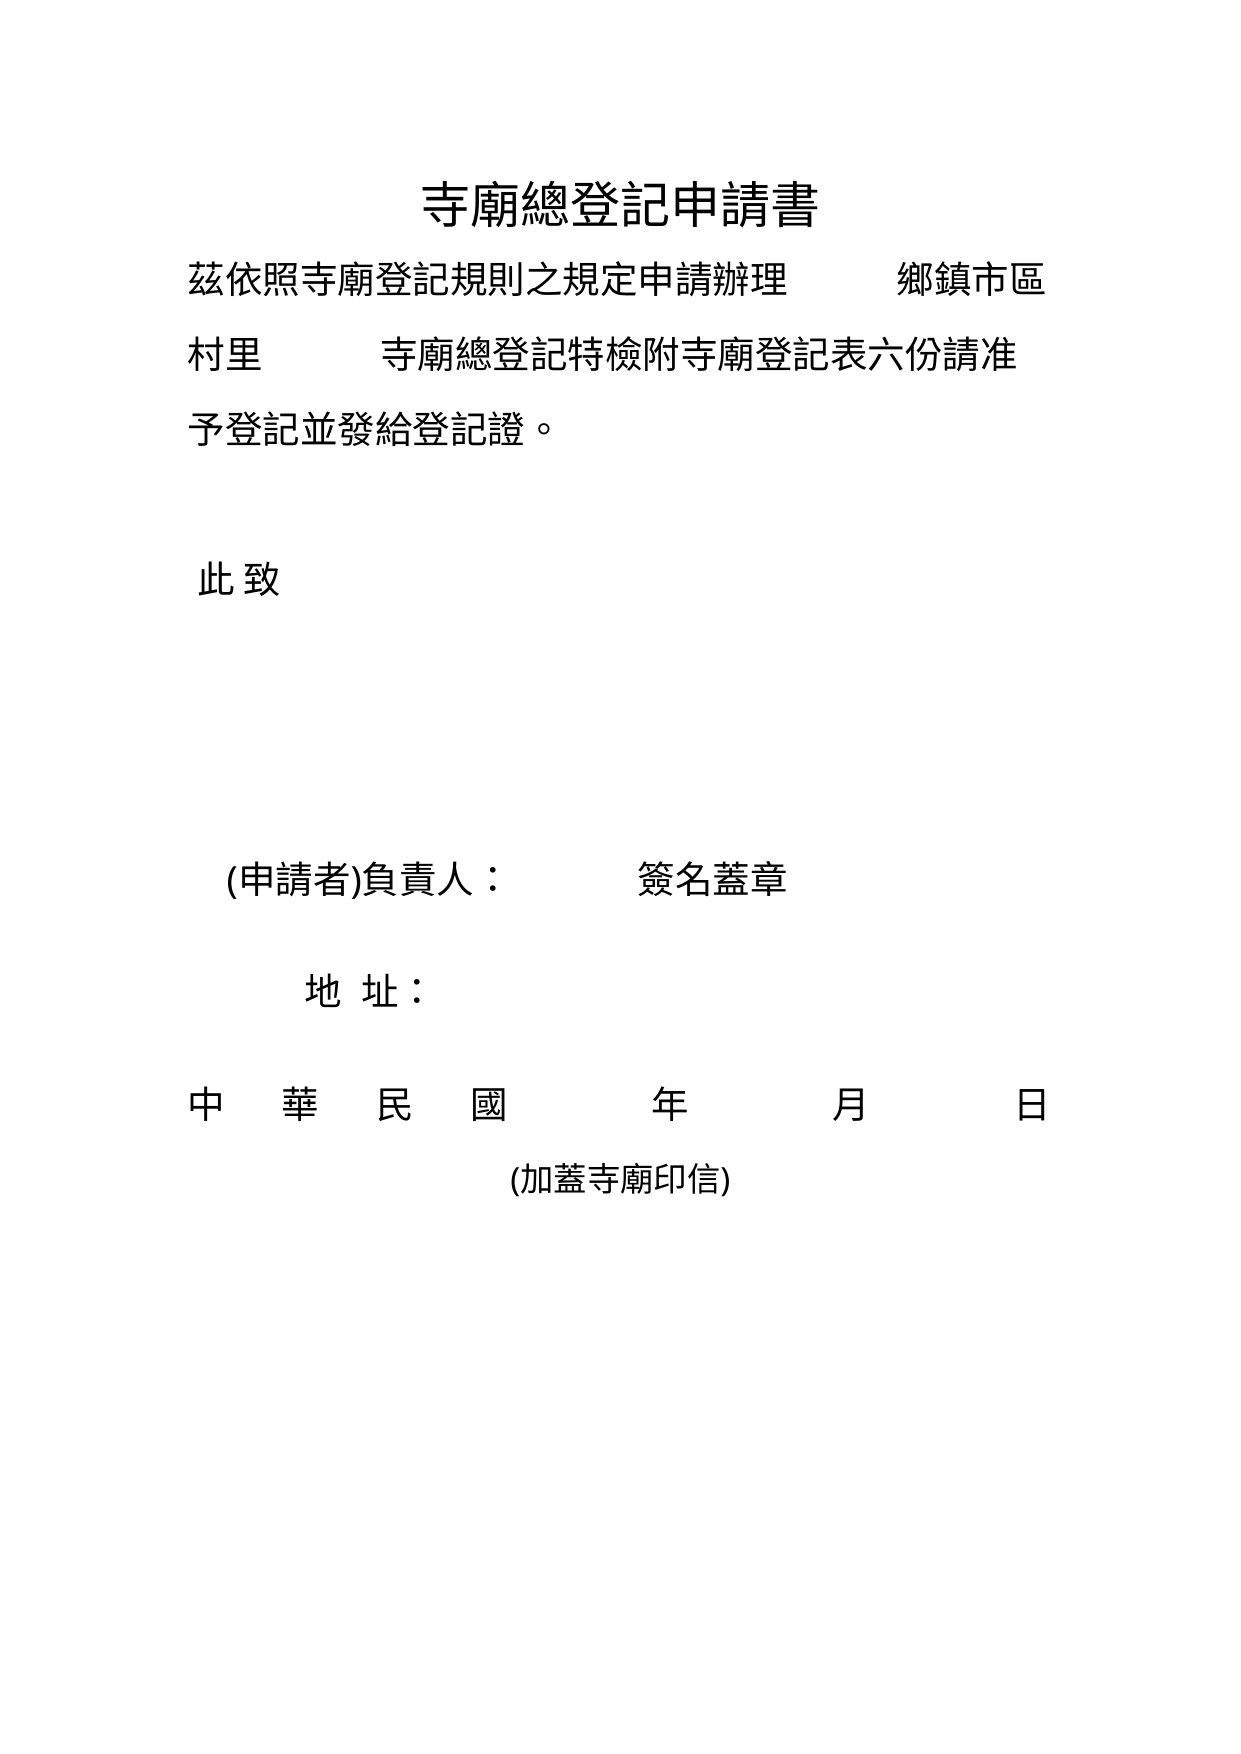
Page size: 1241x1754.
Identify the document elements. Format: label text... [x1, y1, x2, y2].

text (加蓋寺廟印信) [187, 1139, 1053, 1214]
text 寺廟總登記申請書 [187, 164, 1053, 239]
text (申請者)負責人： 簽名蓋章 [187, 839, 1053, 914]
text 此 致 [187, 539, 1053, 614]
text 茲依照寺廟登記規則之規定申請辦理 鄉鎮市區 村里 寺廟總登記特檢附寺廟登記表六份請准予登記並發給登記證。 [187, 239, 1053, 464]
text 地址： [187, 952, 1053, 1027]
text 中 華 民 國 年 月 日 [187, 1064, 1053, 1139]
